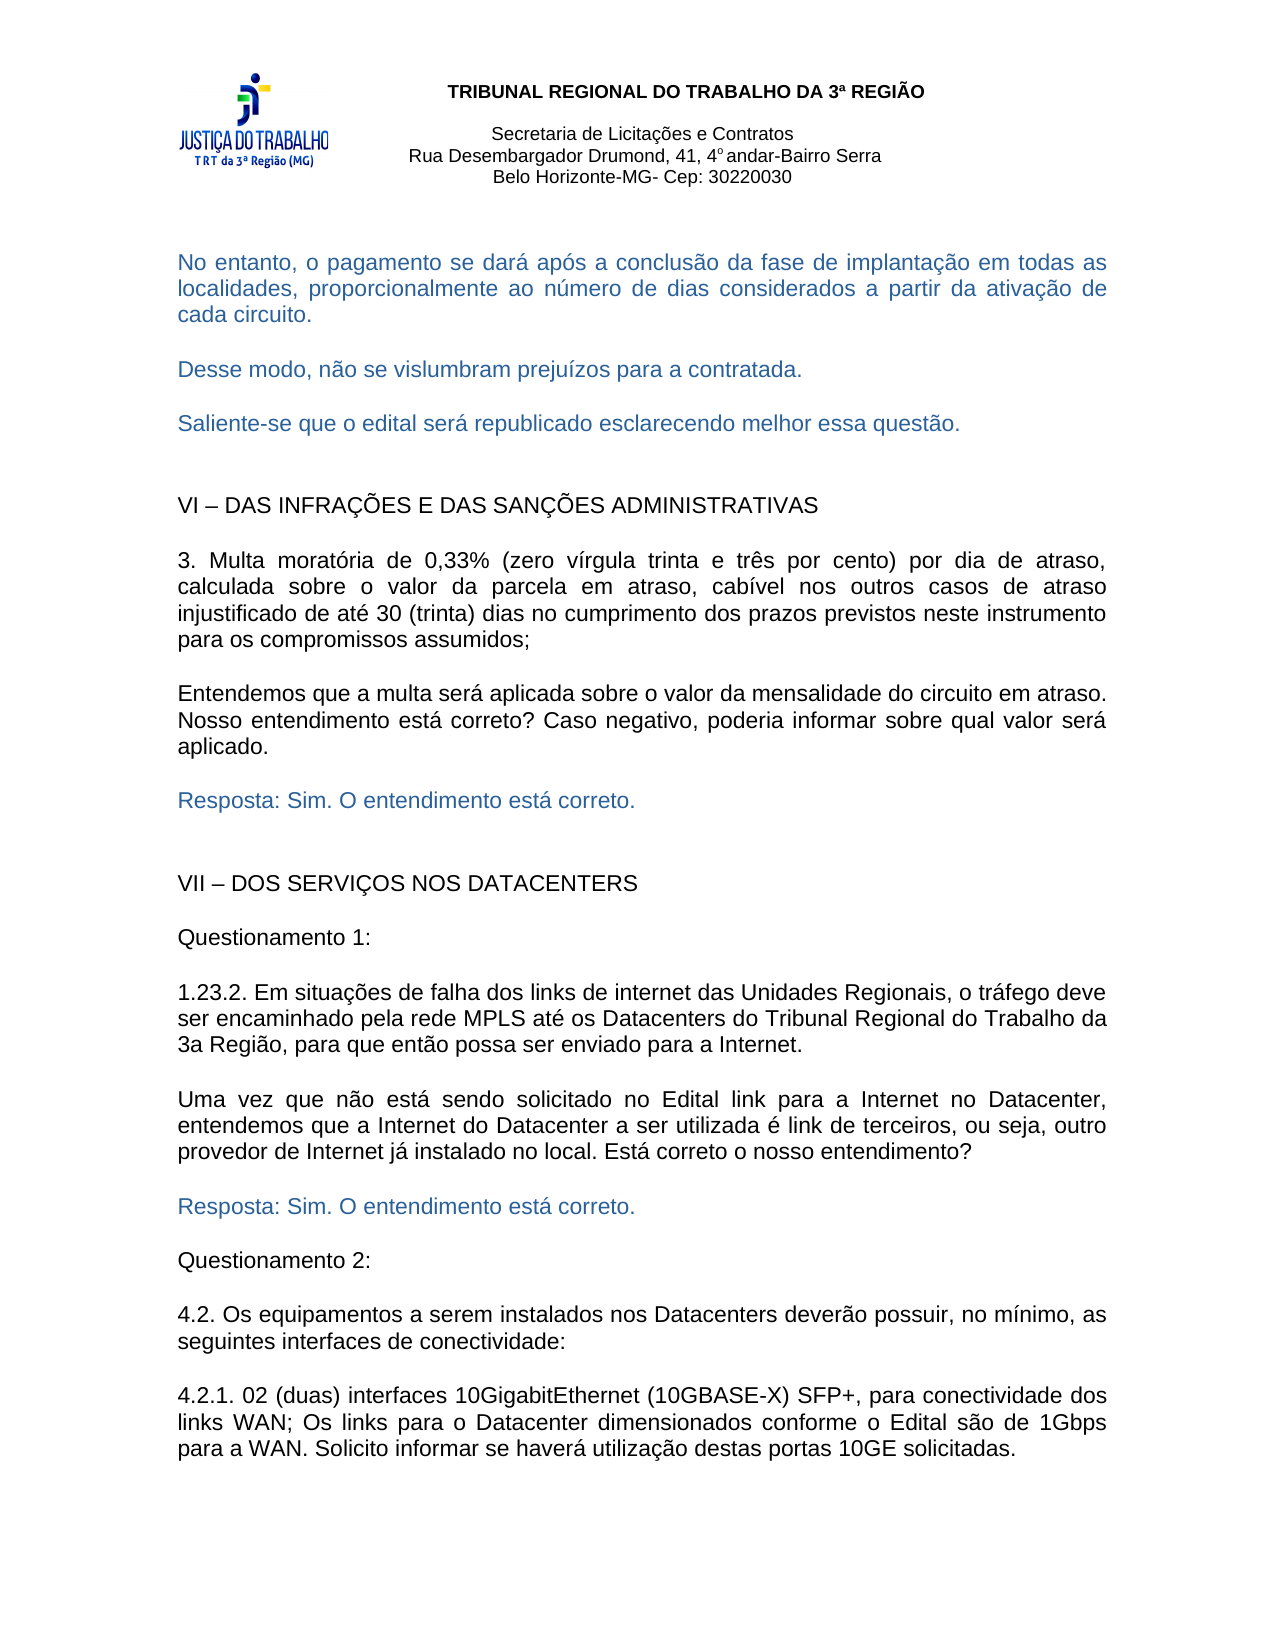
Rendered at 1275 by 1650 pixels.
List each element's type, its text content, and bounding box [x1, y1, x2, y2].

picture [179, 67, 329, 174]
text Resposta: Sim. O entendimento está correto. [177, 1193, 1107, 1219]
text Saliente-se que o edital será republicado esclarecendo melhor essa questão. [177, 410, 1107, 436]
text VII – DOS SERVIÇOS NOS DATACENTERS [177, 870, 1107, 896]
text No entanto, o pagamento se dará após a conclusão da fase de implantação em todas as localidades, proporcionalmente ao número de dias considerados a partir da ativação de cada circuito. [177, 249, 1107, 328]
text 3. Multa moratória de 0,33% (zero vírgula trinta e três por cento) por dia de atraso, calculada sobre o valor da parcela em atraso, cabível nos outros casos de atraso injustificado de até 30 (trinta) dias no cumprimento dos prazos previstos neste instrumento para os compromissos assumidos; [177, 547, 1107, 652]
text Uma vez que não está sendo solicitado no Edital link para a Internet no Datacenter, entendemos que a Internet do Datacenter a ser utilizada é link de terceiros, ou seja, outro provedor de Internet já instalado no local. Está correto o nosso entendimento? [177, 1086, 1107, 1165]
text Resposta: Sim. O entendimento está correto. [177, 787, 1107, 814]
text Questionamento 2: [177, 1247, 1107, 1273]
text 4.2. Os equipamentos a serem instalados nos Datacenters deverão possuir, no mínimo, as seguintes interfaces de conectividade: [177, 1301, 1107, 1354]
text Desse modo, não se vislumbram prejuízos para a contratada. [177, 356, 1107, 382]
text VI – DAS INFRAÇÕES E DAS SANÇÕES ADMINISTRATIVAS [177, 492, 1107, 519]
text Questionamento 1: [177, 924, 1107, 951]
text 4.2.1. 02 (duas) interfaces 10GigabitEthernet (10GBASE-X) SFP+, para conectividade dos links WAN; Os links para o Datacenter dimensionados conforme o Edital são de 1Gbps para a WAN. Solicito informar se haverá utilização destas portas 10GE solicitadas. [177, 1382, 1107, 1461]
text Entendemos que a multa será aplicada sobre o valor da mensalidade do circuito em atraso. Nosso entendimento está correto? Caso negativo, poderia informar sobre qual valor será aplicado. [177, 680, 1107, 759]
text 1.23.2. Em situações de falha dos links de internet das Unidades Regionais, o tráfego deve ser encaminhado pela rede MPLS até os Datacenters do Tribunal Regional do Trabalho da 3a Região, para que então possa ser enviado para a Internet. [177, 978, 1107, 1058]
